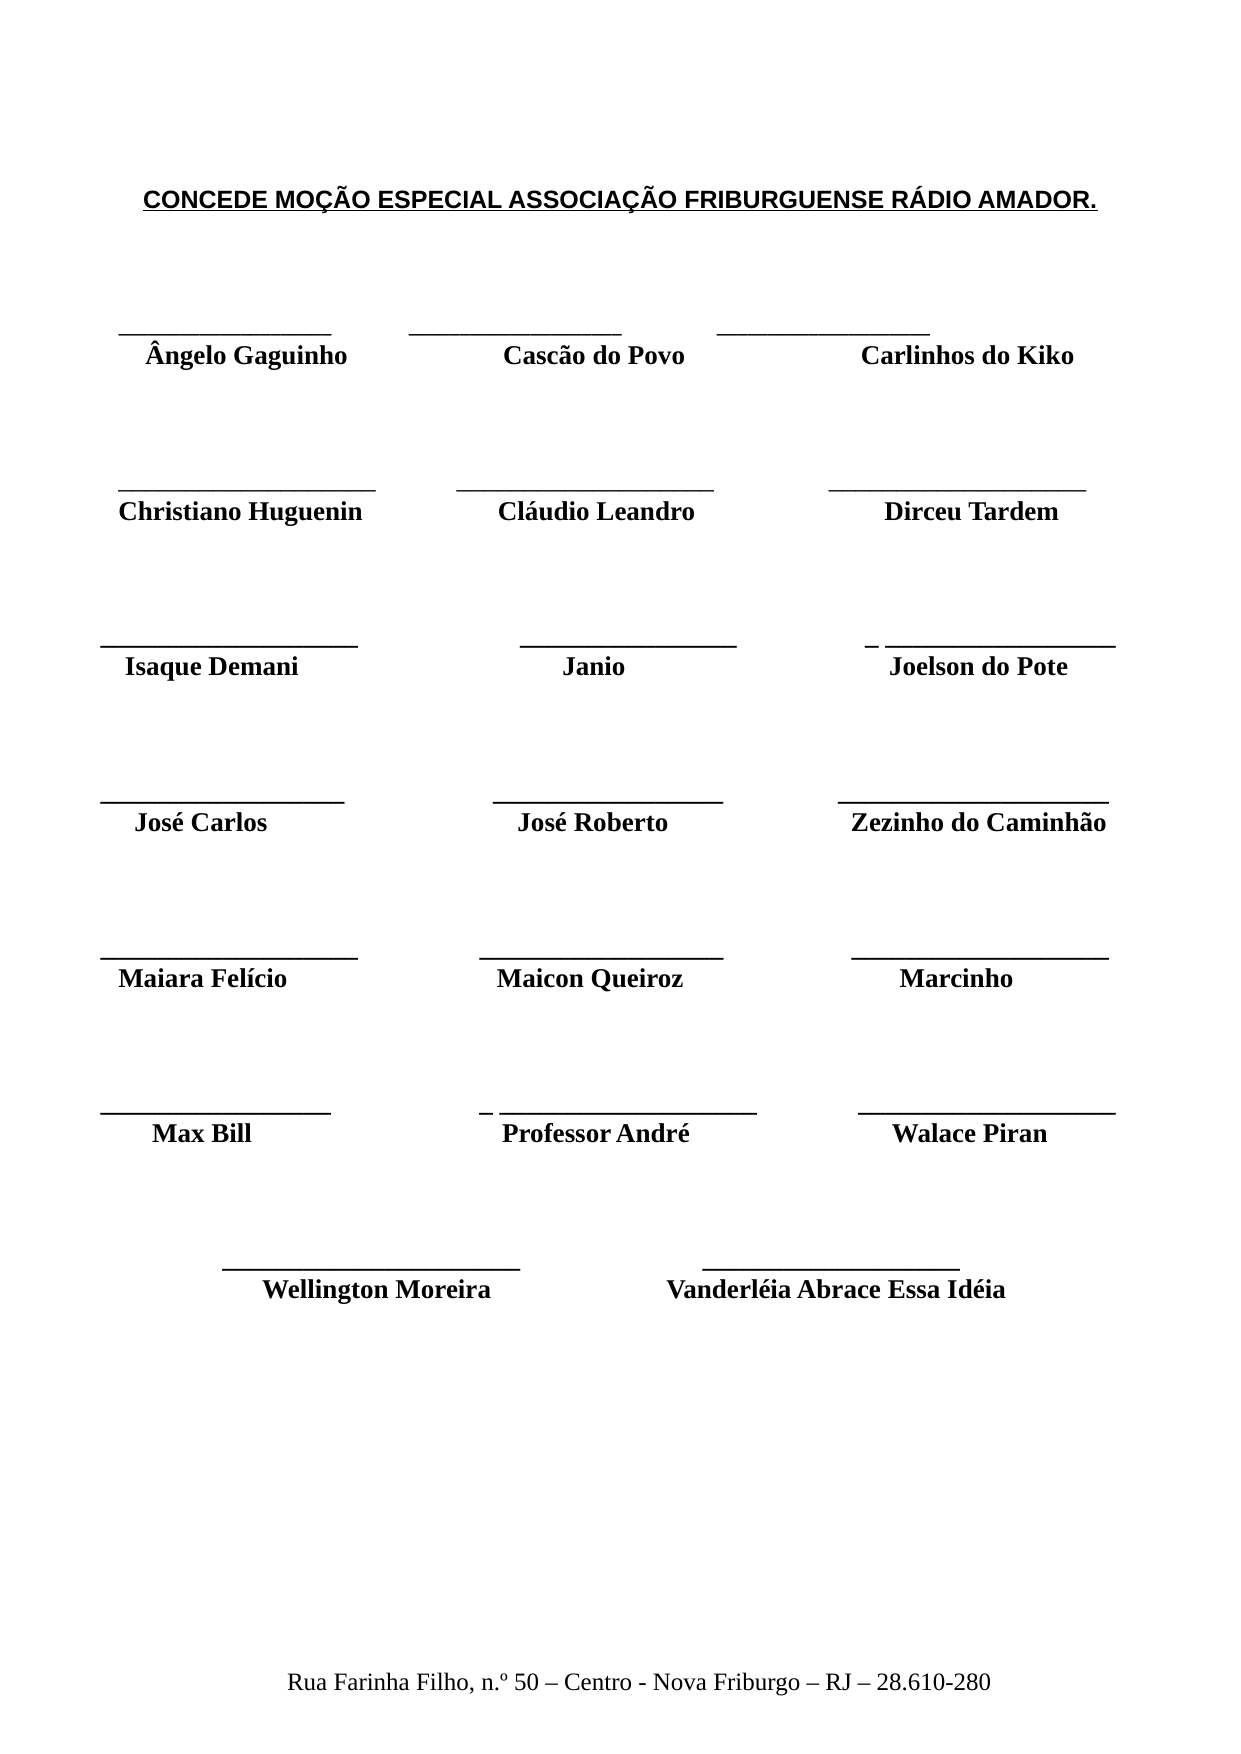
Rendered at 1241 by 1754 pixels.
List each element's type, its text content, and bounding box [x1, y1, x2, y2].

text __________________ _________________ ____________________ [100, 775, 1122, 806]
text ___________________ ________________ _ _________________ [100, 619, 1122, 650]
text Max Bill Professor André Walace Piran [118, 1118, 1122, 1149]
text ___________________ __________________ ___________________ [100, 931, 1122, 962]
text _____________________ _____________________ _____________________ [100, 308, 1122, 339]
text Ângelo Gaguinho Cascão do Povo Carlinhos do Kiko [118, 339, 1122, 370]
text Wellington Moreira Vanderléia Abrace Essa Idéia [100, 1273, 1122, 1304]
text Christiano Huguenin Cláudio Leandro Dirceu Tardem [118, 495, 1122, 526]
text José Carlos José Roberto Zezinho do Caminhão [100, 806, 1122, 837]
text CONCEDE MOÇÃO ESPECIAL ASSOCIAÇÃO FRIBURGUENSE RÁDIO AMADOR. [118, 185, 1122, 214]
text _________________ _ ___________________ ___________________ [100, 1086, 1128, 1118]
text Isaque Demani Janio Joelson do Pote [118, 650, 1122, 682]
text ______________________ ___________________ [100, 1242, 1122, 1273]
text Maiara Felício Maicon Queiroz Marcinho [118, 962, 1122, 993]
text ___________________ ___________________ ___________________ [118, 463, 1122, 495]
